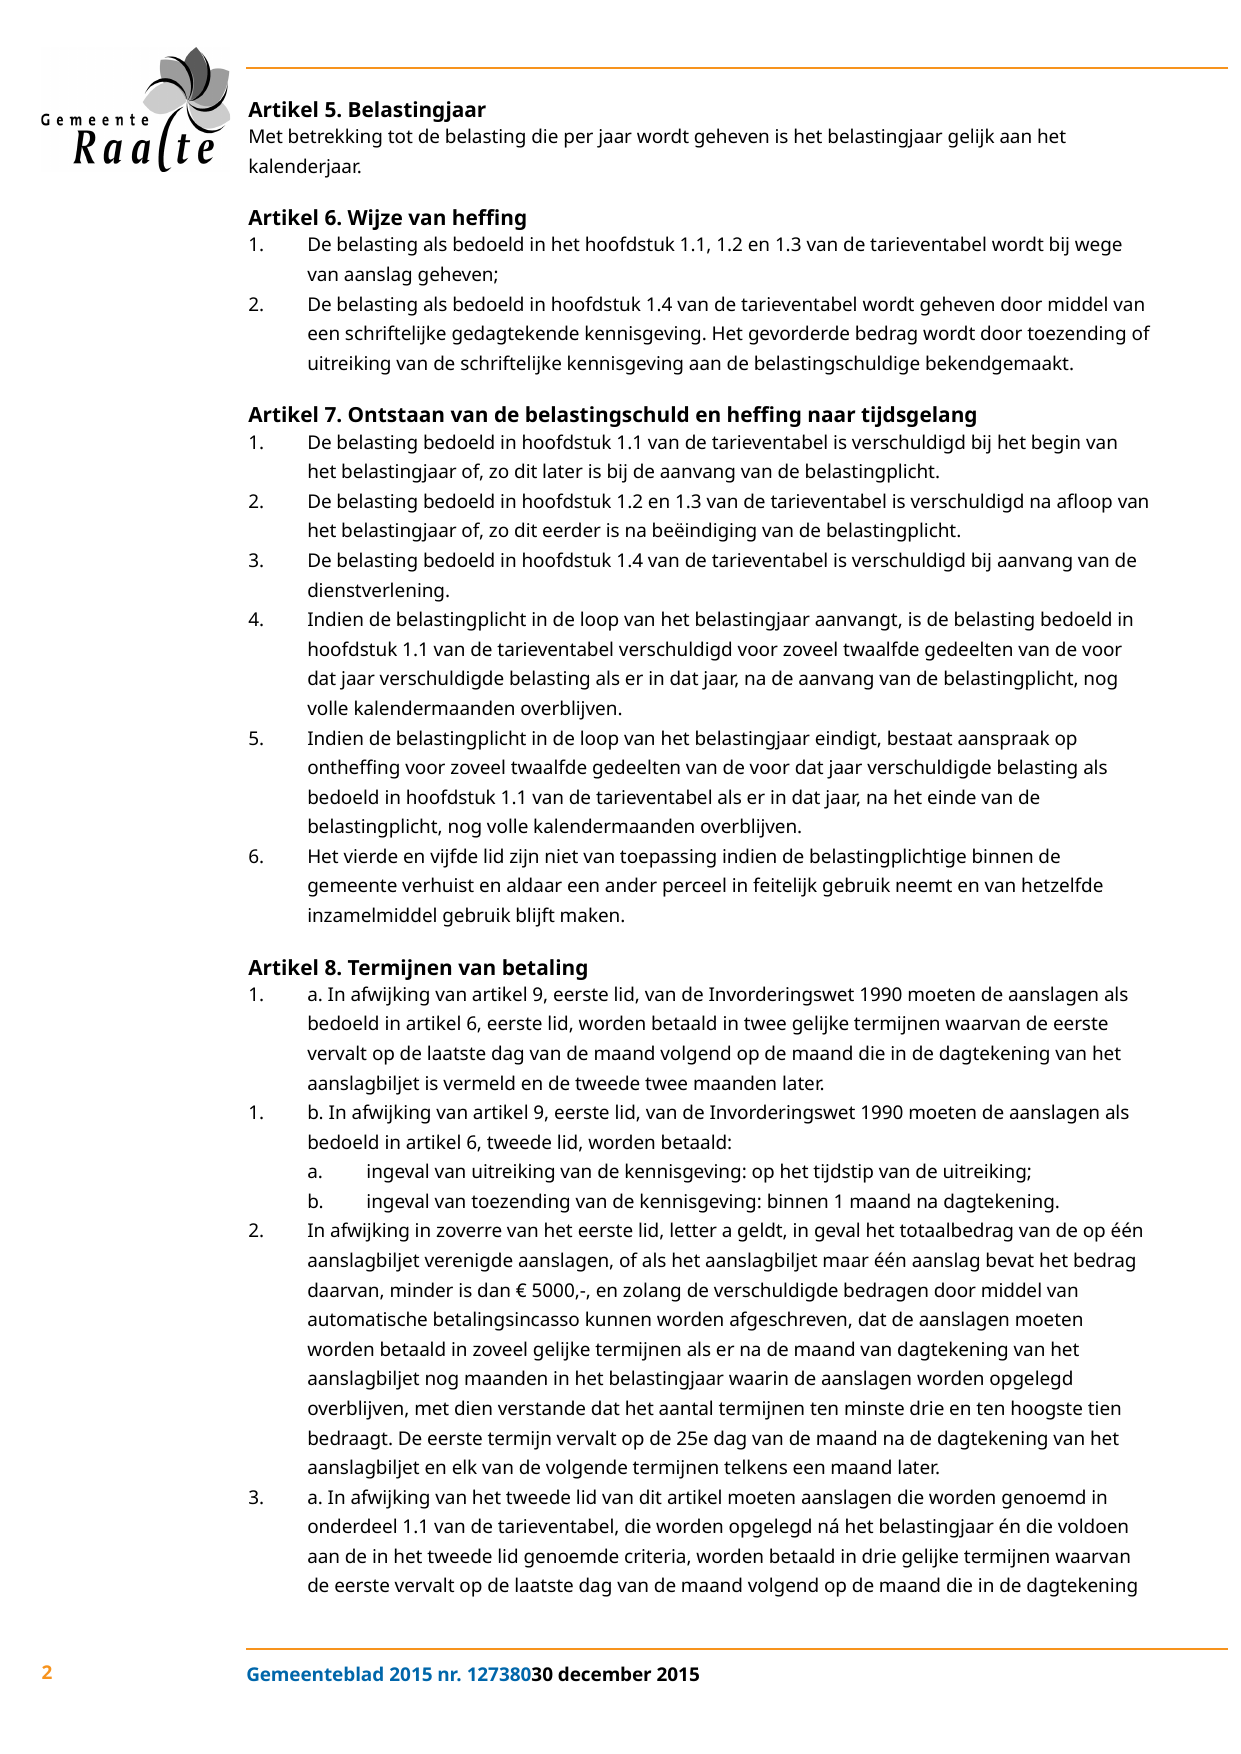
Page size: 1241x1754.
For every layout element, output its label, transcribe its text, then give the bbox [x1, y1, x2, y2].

list Indien de belastingplicht in de loop van het belastingjaar eindigt, bestaat aanspraak op ontheffing voor zoveel twaalfde gedeelten van de voor dat jaar verschuldigde belasting als bedoeld in hoofdstuk 1.1 van de tarieventabel als er in dat jaar, na het einde van de belastingplicht, nog volle kalendermaanden overblijven. [248, 725, 1152, 839]
list De belasting bedoeld in hoofdstuk 1.2 en 1.3 van de tarieventabel is verschuldigd na afloop van het belastingjaar of, zo dit eerder is na beëindiging van de belastingplicht. [248, 488, 1152, 543]
list ingeval van uitreiking van de kennisgeving: op het tijdstip van de uitreiking; [307, 1158, 1152, 1184]
picture [41, 47, 231, 172]
text Artikel 7. Ontstaan van de belastingschuld en heffing naar tijdsgelang [248, 400, 1152, 429]
list Het vierde en vijfde lid zijn niet van toepassing indien de belastingplichtige binnen de gemeente verhuist en aldaar een ander perceel in feitelijk gebruik neemt en van hetzelfde inzamelmiddel gebruik blijft maken. [248, 843, 1152, 928]
list b. In afwijking van artikel 9, eerste lid, van de Invorderingswet 1990 moeten de aanslagen als bedoeld in artikel 6, tweede lid, worden betaald: [248, 1099, 1152, 1155]
list De belasting als bedoeld in hoofdstuk 1.4 van de tarieventabel wordt geheven door middel van een schriftelijke gedagtekende kennisgeving. Het gevorderde bedrag wordt door toezending of uitreiking van de schriftelijke kennisgeving aan de belastingschuldige bekendgemaakt. [248, 291, 1152, 376]
text Artikel 8. Termijnen van betaling [248, 953, 1152, 981]
list De belasting bedoeld in hoofdstuk 1.4 van de tarieventabel is verschuldigd bij aanvang van de dienstverlening. [248, 547, 1152, 602]
list ingeval van toezending van de kennisgeving: binnen 1 maand na dagtekening. [307, 1188, 1152, 1214]
list a. In afwijking van artikel 9, eerste lid, van de Invorderingswet 1990 moeten de aanslagen als bedoeld in artikel 6, eerste lid, worden betaald in twee gelijke termijnen waarvan de eerste vervalt op de laatste dag van de maand volgend op de maand die in de dagtekening van het aanslagbiljet is vermeld en de tweede twee maanden later. [248, 981, 1152, 1096]
list Indien de belastingplicht in de loop van het belastingjaar aanvangt, is de belasting bedoeld in hoofdstuk 1.1 van de tarieventabel verschuldigd voor zoveel twaalfde gedeelten van de voor dat jaar verschuldigde belasting als er in dat jaar, na de aanvang van de belastingplicht, nog volle kalendermaanden overblijven. [248, 606, 1152, 721]
list De belasting bedoeld in hoofdstuk 1.1 van de tarieventabel is verschuldigd bij het begin van het belastingjaar of, zo dit later is bij de aanvang van de belastingplicht. [248, 429, 1152, 484]
text Artikel 5. Belastingjaar [248, 95, 1152, 123]
list De belasting als bedoeld in het hoofdstuk 1.1, 1.2 en 1.3 van de tarieventabel wordt bij wege van aanslag geheven; [248, 232, 1152, 287]
list a. In afwijking van het tweede lid van dit artikel moeten aanslagen die worden genoemd in onderdeel 1.1 van de tarieventabel, die worden opgelegd ná het belastingjaar én die voldoen aan de in het tweede lid genoemde criteria, worden betaald in drie gelijke termijnen waarvan de eerste vervalt op de laatste dag van de maand volgend op de maand die in de dagtekening [248, 1484, 1152, 1598]
text Met betrekking tot de belasting die per jaar wordt geheven is het belastingjaar gelijk aan het kalenderjaar. [248, 123, 1152, 178]
list In afwijking in zoverre van het eerste lid, letter a geldt, in geval het totaalbedrag van de op één aanslagbiljet verenigde aanslagen, of als het aanslagbiljet maar één aanslag bevat het bedrag daarvan, minder is dan € 5000,-, en zolang de verschuldigde bedragen door middel van automatische betalingsincasso kunnen worden afgeschreven, dat de aanslagen moeten worden betaald in zoveel gelijke termijnen als er na de maand van dagtekening van het aanslagbiljet nog maanden in het belastingjaar waarin de aanslagen worden opgelegd overblijven, met dien verstande dat het aantal termijnen ten minste drie en ten hoogste tien bedraagt. De eerste termijn vervalt op de 25e dag van de maand na de dagtekening van het aanslagbiljet en elk van de volgende termijnen telkens een maand later. [248, 1218, 1152, 1480]
text Artikel 6. Wijze van heffing [248, 203, 1152, 232]
